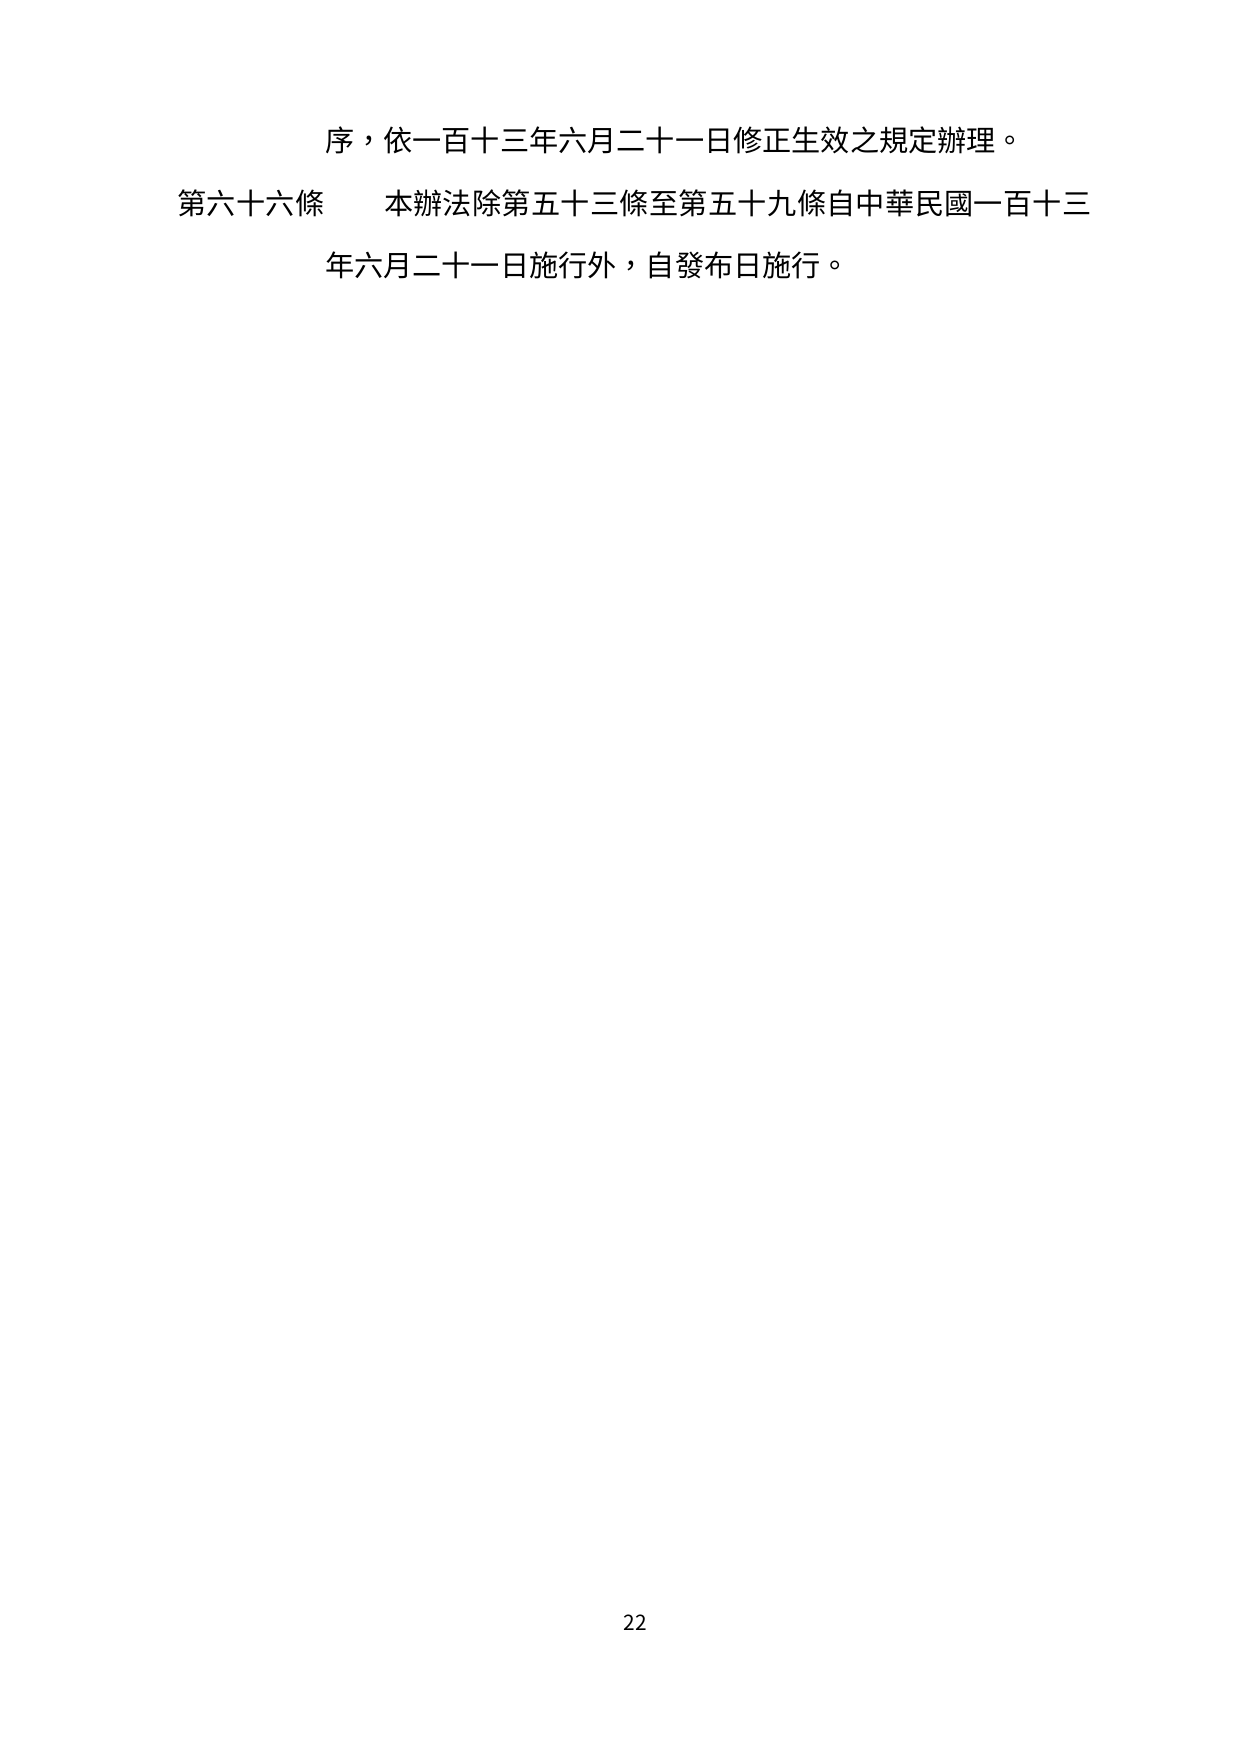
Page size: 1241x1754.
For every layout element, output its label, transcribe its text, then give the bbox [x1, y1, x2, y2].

text 序，依一百十三年六月二十一日修正生效之規定辦理。 [177, 97, 1092, 160]
text 第六十六條 本辦法除第五十三條至第五十九條自中華民國一百十三年六月二十一日施行外，自發布日施行。 [177, 160, 1092, 285]
